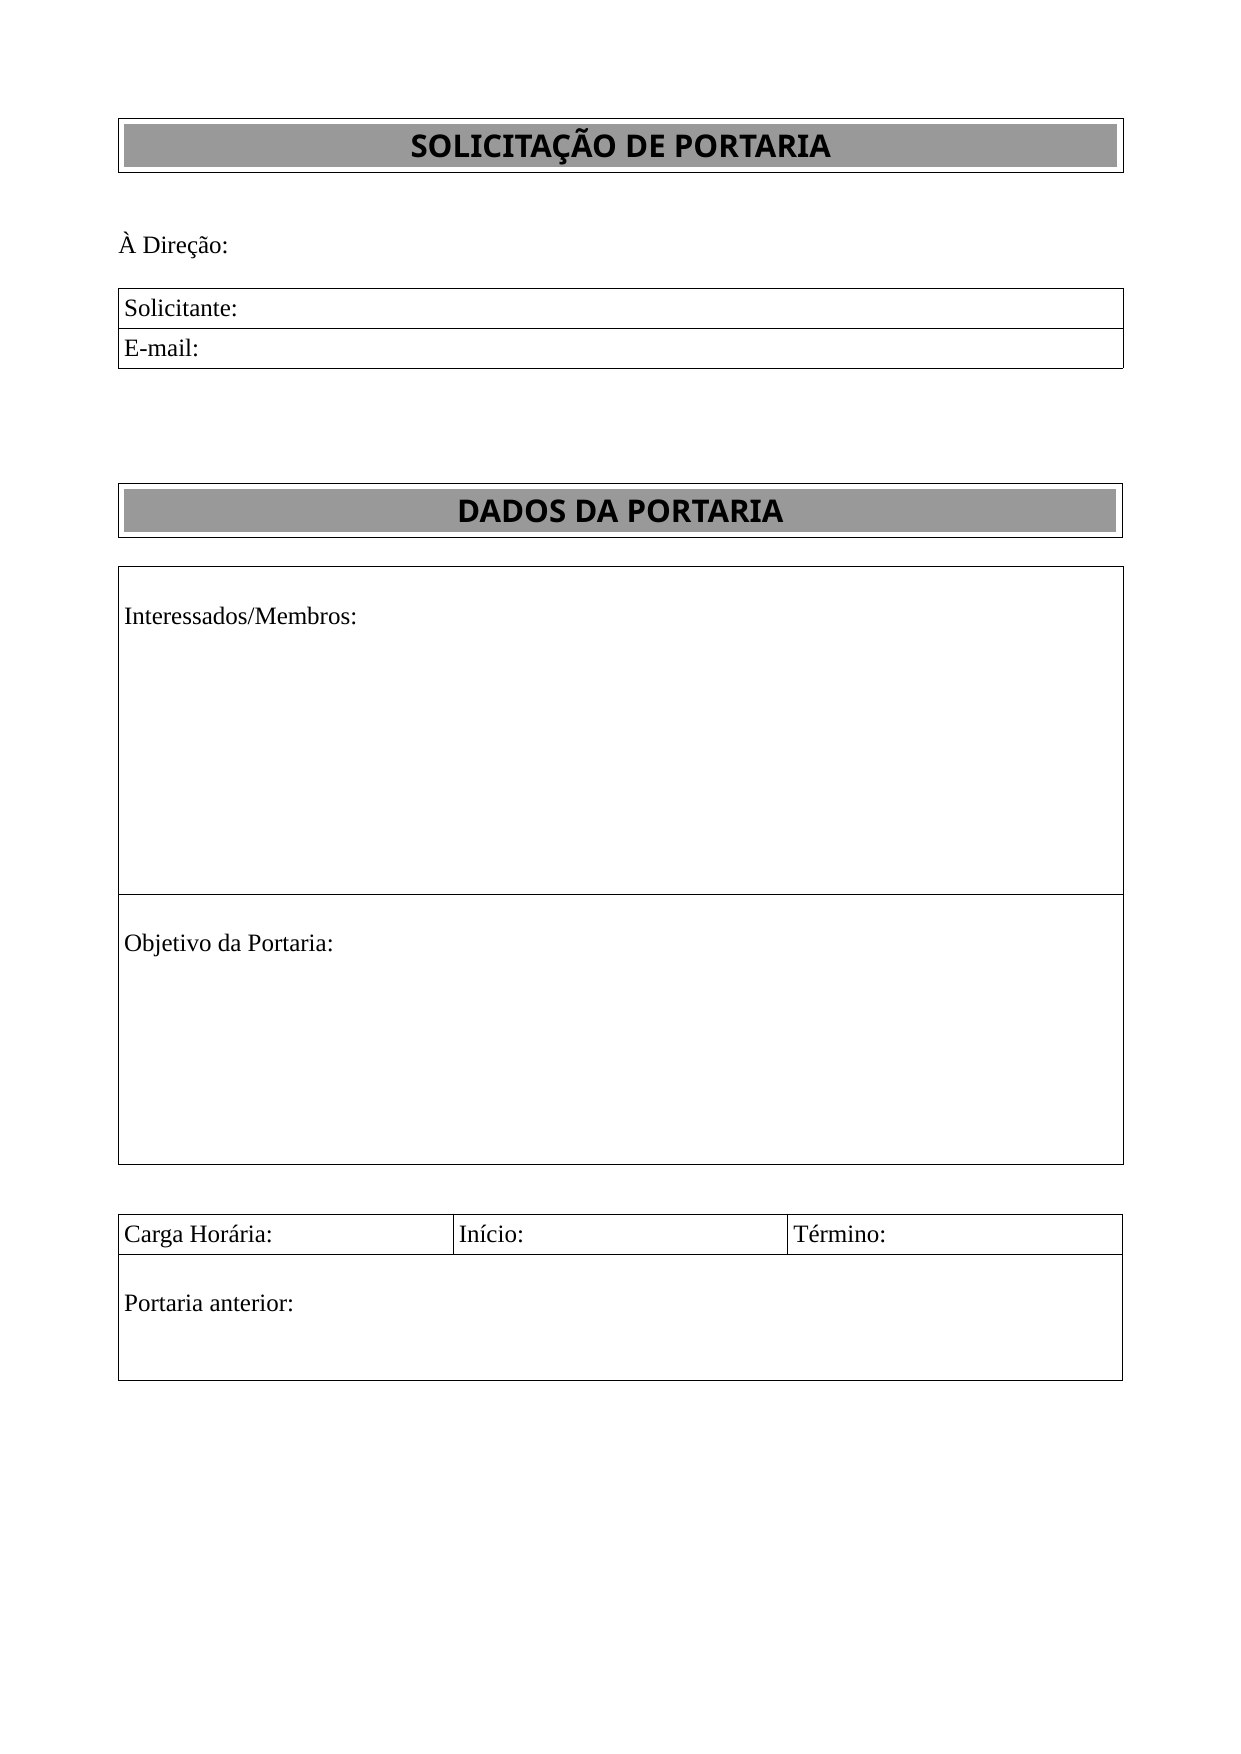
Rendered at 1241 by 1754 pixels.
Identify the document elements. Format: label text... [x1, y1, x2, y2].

table_header Interessados/Membros: [119, 567, 1123, 894]
table_header Carga Horária: [119, 1215, 453, 1254]
table_header Início: [454, 1215, 787, 1254]
text À Direção: [118, 230, 1122, 259]
table_cell Portaria anterior: [119, 1255, 1122, 1380]
table_header Solicitante: [119, 289, 254, 328]
table_header [254, 289, 1123, 328]
table_cell Objetivo da Portaria: [119, 895, 1123, 1164]
table_header SOLICITAÇÃO DE PORTARIA [119, 119, 1123, 172]
table_header DADOS DA PORTARIA [119, 484, 1122, 537]
table_cell E-mail: [119, 329, 254, 368]
table_cell [254, 329, 1123, 368]
table_header Término: [788, 1215, 1122, 1254]
